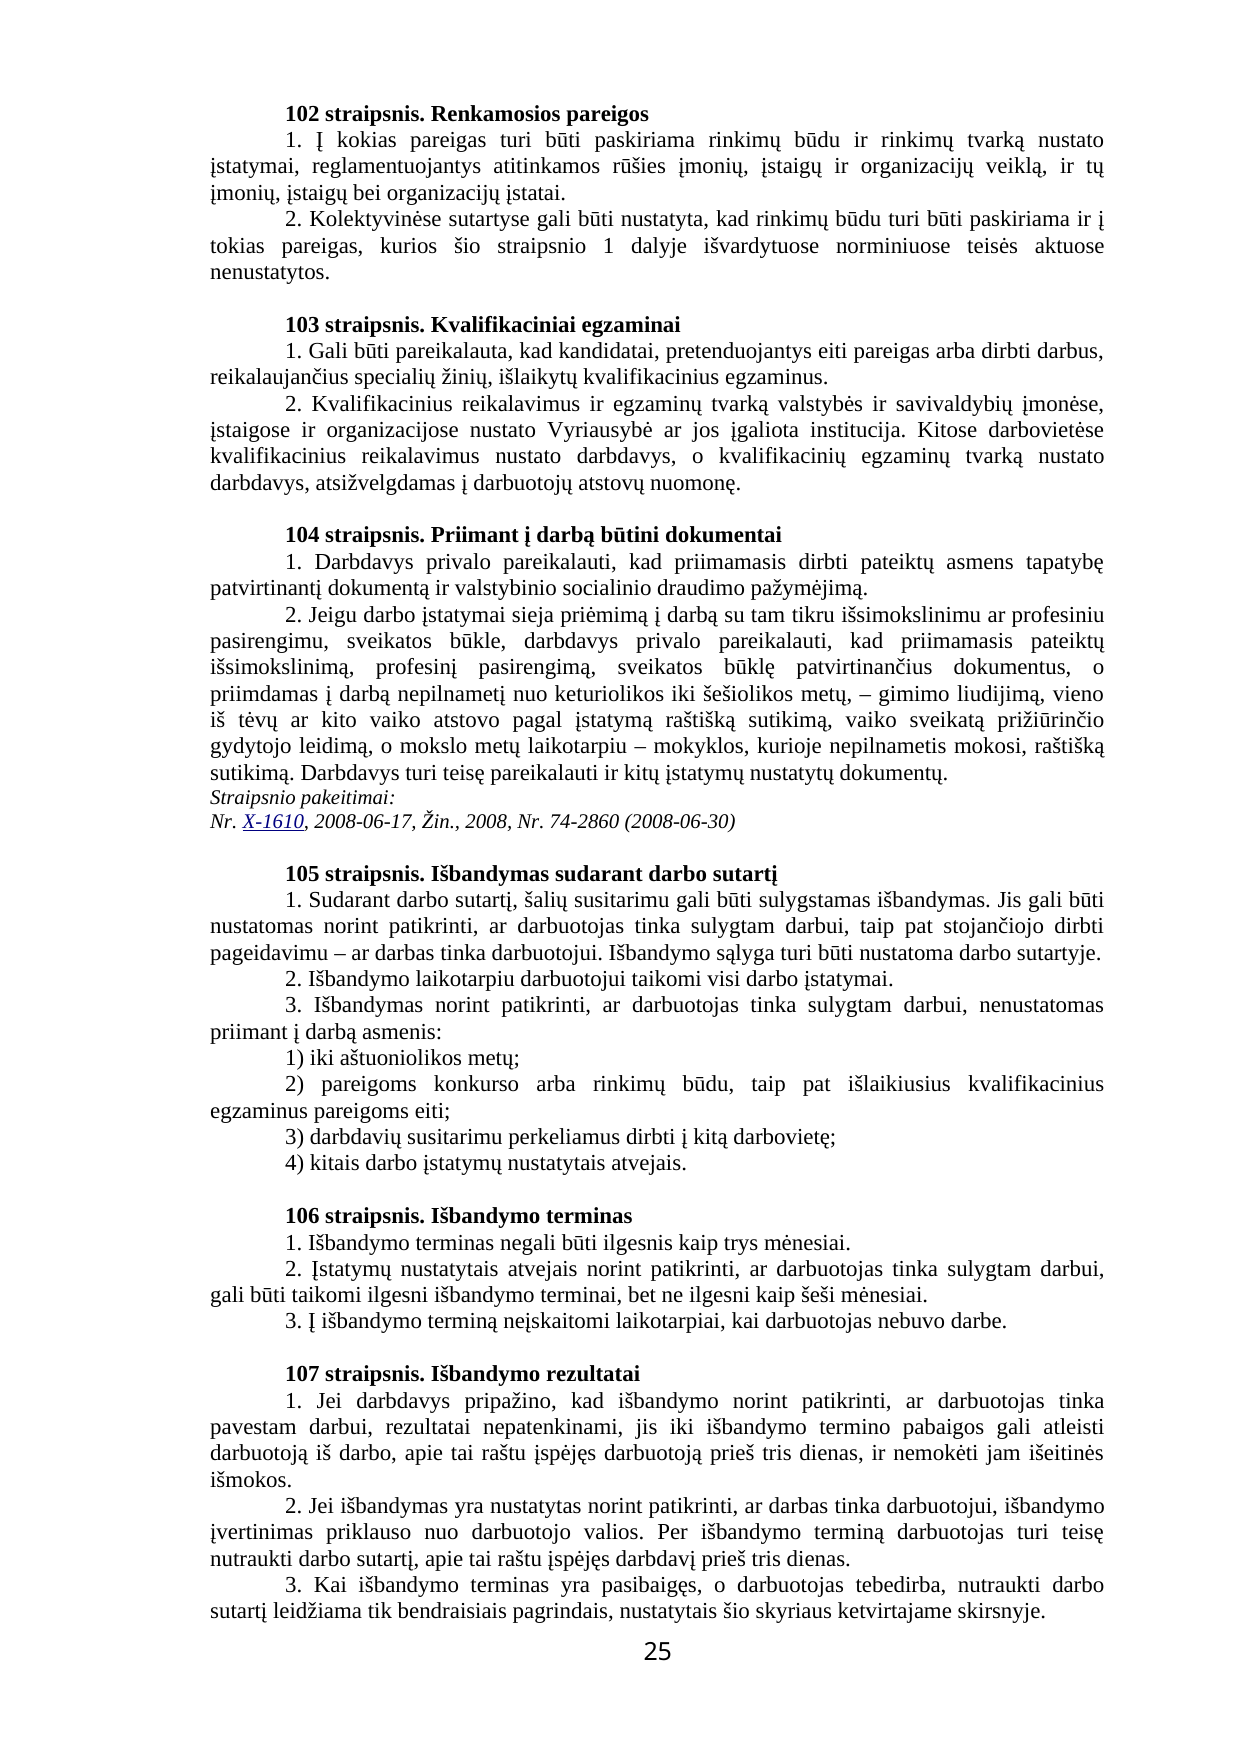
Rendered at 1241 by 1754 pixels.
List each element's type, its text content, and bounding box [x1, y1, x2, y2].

text 3. Kai išbandymo terminas yra pasibaigęs, o darbuotojas tebedirba, nutraukti darbo sutartį leidžiama tik bendraisiais pagrindais, nustatytais šio skyriaus ketvirtajame skirsnyje. [210, 1571, 1106, 1624]
text 107 straipsnis. Išbandymo rezultatai [210, 1360, 1106, 1387]
text 2. Kolektyvinėse sutartyse gali būti nustatyta, kad rinkimų būdu turi būti paskiriama ir į tokias pareigas, kurios šio straipsnio 1 dalyje išvardytuose norminiuose teisės aktuose nenustatytos. [210, 205, 1106, 284]
text 3. Išbandymas norint patikrinti, ar darbuotojas tinka sulygtam darbui, nenustatomas priimant į darbą asmenis: [210, 991, 1106, 1044]
text 105 straipsnis. Išbandymas sudarant darbo sutartį [210, 859, 1106, 886]
text 1. Sudarant darbo sutartį, šalių susitarimu gali būti sulygstamas išbandymas. Jis gali būti nustatomas norint patikrinti, ar darbuotojas tinka sulygtam darbui, taip pat stojančiojo dirbti pageidavimu – ar darbas tinka darbuotojui. Išbandymo sąlyga turi būti nustatoma darbo sutartyje. [210, 886, 1106, 965]
text 1. Į kokias pareigas turi būti paskiriama rinkimų būdu ir rinkimų tvarką nustato įstatymai, reglamentuojantys atitinkamos rūšies įmonių, įstaigų ir organizacijų veiklą, ir tų įmonių, įstaigų bei organizacijų įstatai. [210, 126, 1106, 205]
text Nr. X-1610, 2008-06-17, Žin., 2008, Nr. 74-2860 (2008-06-30) [210, 809, 1106, 833]
text Straipsnio pakeitimai: [210, 785, 1106, 809]
text 2. Įstatymų nustatytais atvejais norint patikrinti, ar darbuotojas tinka sulygtam darbui, gali būti taikomi ilgesni išbandymo terminai, bet ne ilgesni kaip šeši mėnesiai. [210, 1255, 1106, 1308]
text 2. Kvalifikacinius reikalavimus ir egzaminų tvarką valstybės ir savivaldybių įmonėse, įstaigose ir organizacijose nustato Vyriausybė ar jos įgaliota institucija. Kitose darbovietėse kvalifikacinius reikalavimus nustato darbdavys, o kvalifikacinių egzaminų tvarką nustato darbdavys, atsižvelgdamas į darbuotojų atstovų nuomonę. [210, 390, 1106, 495]
text 1. Gali būti pareikalauta, kad kandidatai, pretenduojantys eiti pareigas arba dirbti darbus, reikalaujančius specialių žinių, išlaikytų kvalifikacinius egzaminus. [210, 337, 1106, 390]
text 102 straipsnis. Renkamosios pareigos [210, 100, 1106, 126]
text 1. Darbdavys privalo pareikalauti, kad priimamasis dirbti pateiktų asmens tapatybę patvirtinantį dokumentą ir valstybinio socialinio draudimo pažymėjimą. [210, 548, 1106, 601]
text 3. Į išbandymo terminą neįskaitomi laikotarpiai, kai darbuotojas nebuvo darbe. [210, 1308, 1106, 1334]
text 1. Išbandymo terminas negali būti ilgesnis kaip trys mėnesiai. [210, 1228, 1106, 1255]
text 106 straipsnis. Išbandymo terminas [210, 1202, 1106, 1228]
text 104 straipsnis. Priimant į darbą būtini dokumentai [210, 522, 1106, 548]
text 2. Jei išbandymas yra nustatytas norint patikrinti, ar darbas tinka darbuotojui, išbandymo įvertinimas priklauso nuo darbuotojo valios. Per išbandymo terminą darbuotojas turi teisę nutraukti darbo sutartį, apie tai raštu įspėjęs darbdavį prieš tris dienas. [210, 1492, 1106, 1571]
text 2. Jeigu darbo įstatymai sieja priėmimą į darbą su tam tikru išsimokslinimu ar profesiniu pasirengimu, sveikatos būkle, darbdavys privalo pareikalauti, kad priimamasis pateiktų išsimokslinimą, profesinį pasirengimą, sveikatos būklę patvirtinančius dokumentus, o priimdamas į darbą nepilnametį nuo keturiolikos iki šešiolikos metų, – gimimo liudijimą, vieno iš tėvų ar kito vaiko atstovo pagal įstatymą raštišką sutikimą, vaiko sveikatą prižiūrinčio gydytojo leidimą, o mokslo metų laikotarpiu – mokyklos, kurioje nepilnametis mokosi, raštišką sutikimą. Darbdavys turi teisę pareikalauti ir kitų įstatymų nustatytų dokumentų. [210, 601, 1106, 785]
text 4) kitais darbo įstatymų nustatytais atvejais. [210, 1149, 1106, 1176]
text 103 straipsnis. Kvalifikaciniai egzaminai [210, 311, 1106, 337]
text 2. Išbandymo laikotarpiu darbuotojui taikomi visi darbo įstatymai. [210, 965, 1106, 991]
text 1. Jei darbdavys pripažino, kad išbandymo norint patikrinti, ar darbuotojas tinka pavestam darbui, rezultatai nepatenkinami, jis iki išbandymo termino pabaigos gali atleisti darbuotoją iš darbo, apie tai raštu įspėjęs darbuotoją prieš tris dienas, ir nemokėti jam išeitinės išmokos. [210, 1387, 1106, 1492]
text 3) darbdavių susitarimu perkeliamus dirbti į kitą darbovietę; [210, 1123, 1106, 1149]
text 2) pareigoms konkurso arba rinkimų būdu, taip pat išlaikiusius kvalifikacinius egzaminus pareigoms eiti; [210, 1070, 1106, 1123]
text 1) iki aštuoniolikos metų; [210, 1044, 1106, 1070]
